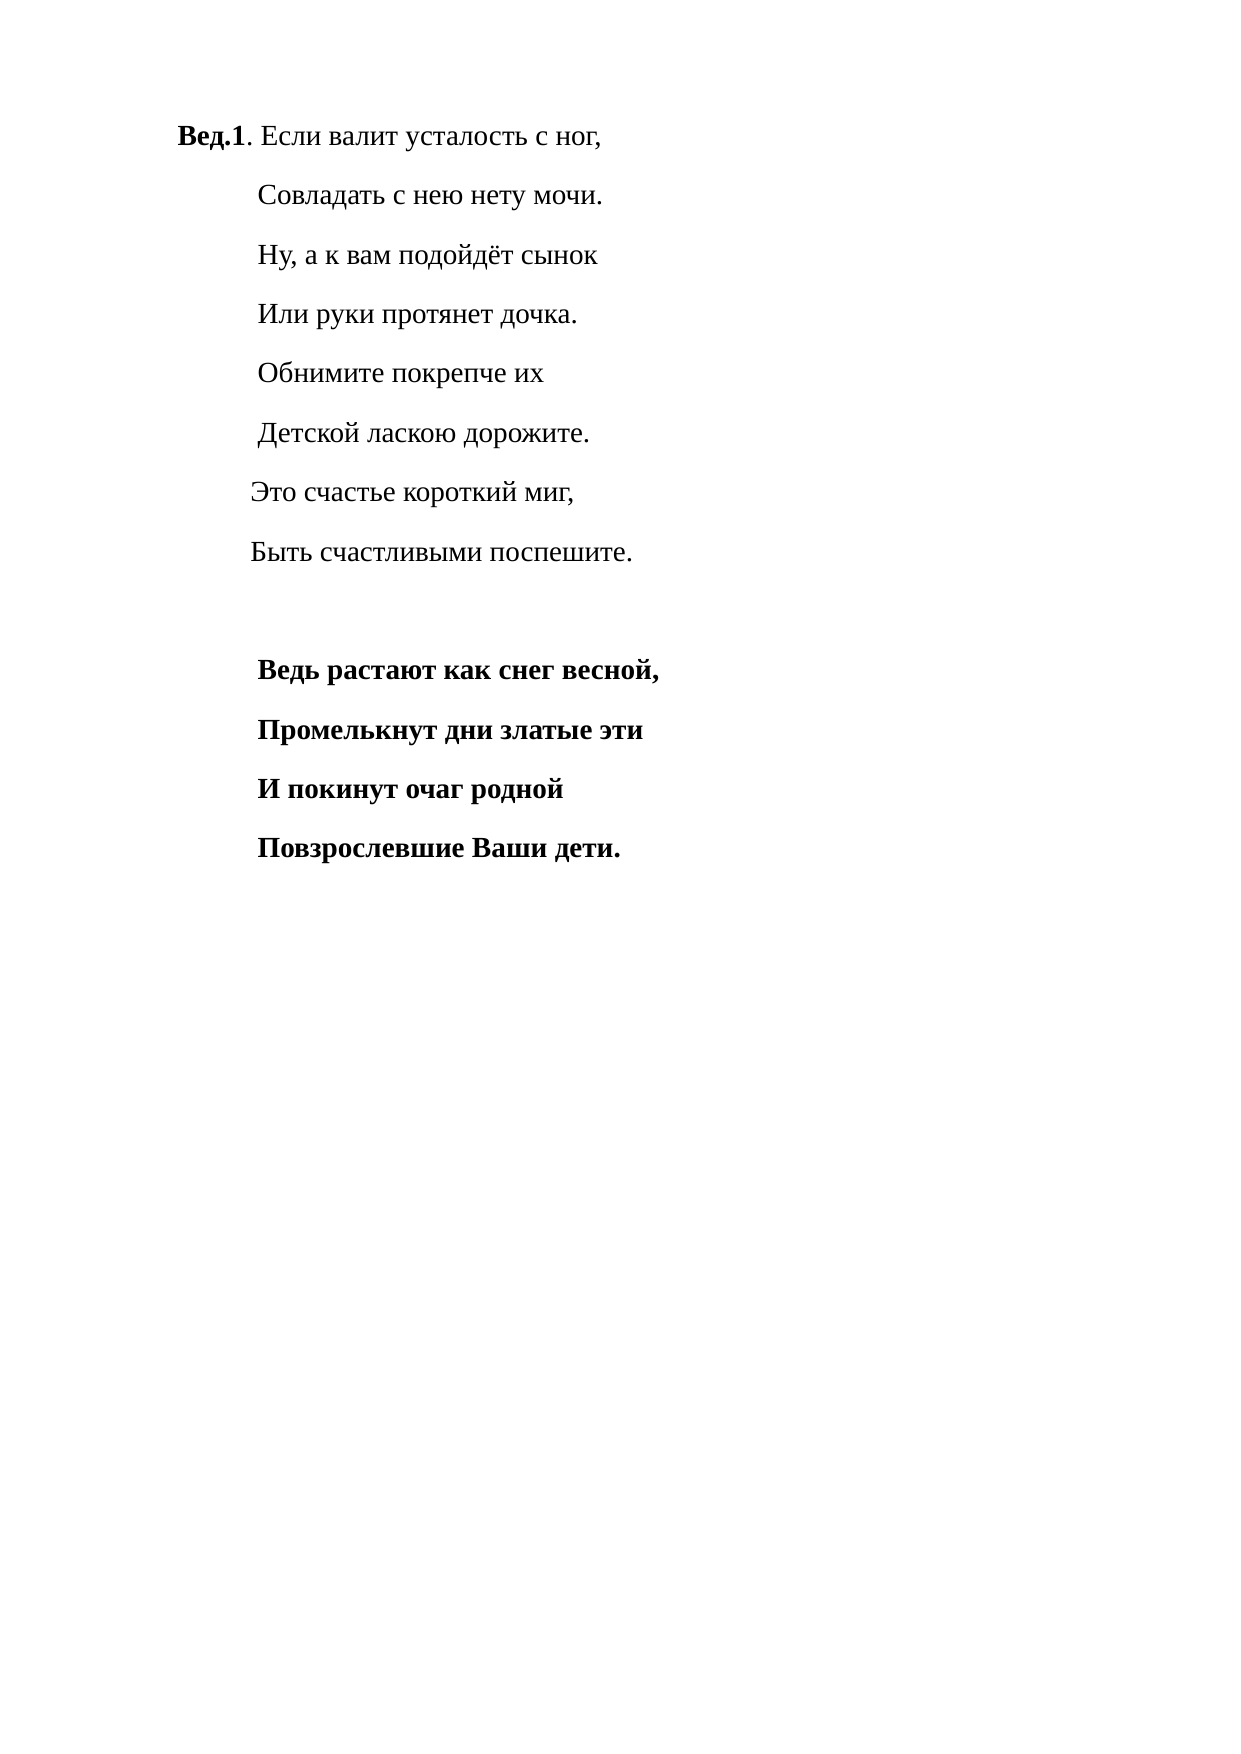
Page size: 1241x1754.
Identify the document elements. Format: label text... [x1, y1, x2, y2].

text Детской ласкою дорожите. [177, 415, 1152, 448]
text Совладать с нею нету мочи. [177, 177, 1152, 211]
text Повзрослевшие Ваши дети. [177, 831, 1152, 864]
text И покинут очаг родной [177, 771, 1152, 805]
text Или руки протянет дочка. [177, 296, 1152, 330]
text Ну, а к вам подойдёт сынок [177, 237, 1152, 270]
text Обнимите покрепче их [177, 356, 1152, 389]
text Ведь растают как снег весной, [177, 652, 1152, 686]
text Вед.1. Если валит усталость с ног, [177, 118, 1152, 152]
text Промелькнут дни златые эти [177, 712, 1152, 745]
text Это счастье короткий миг, [177, 474, 1152, 508]
text Быть счастливыми поспешите. [177, 534, 1152, 567]
